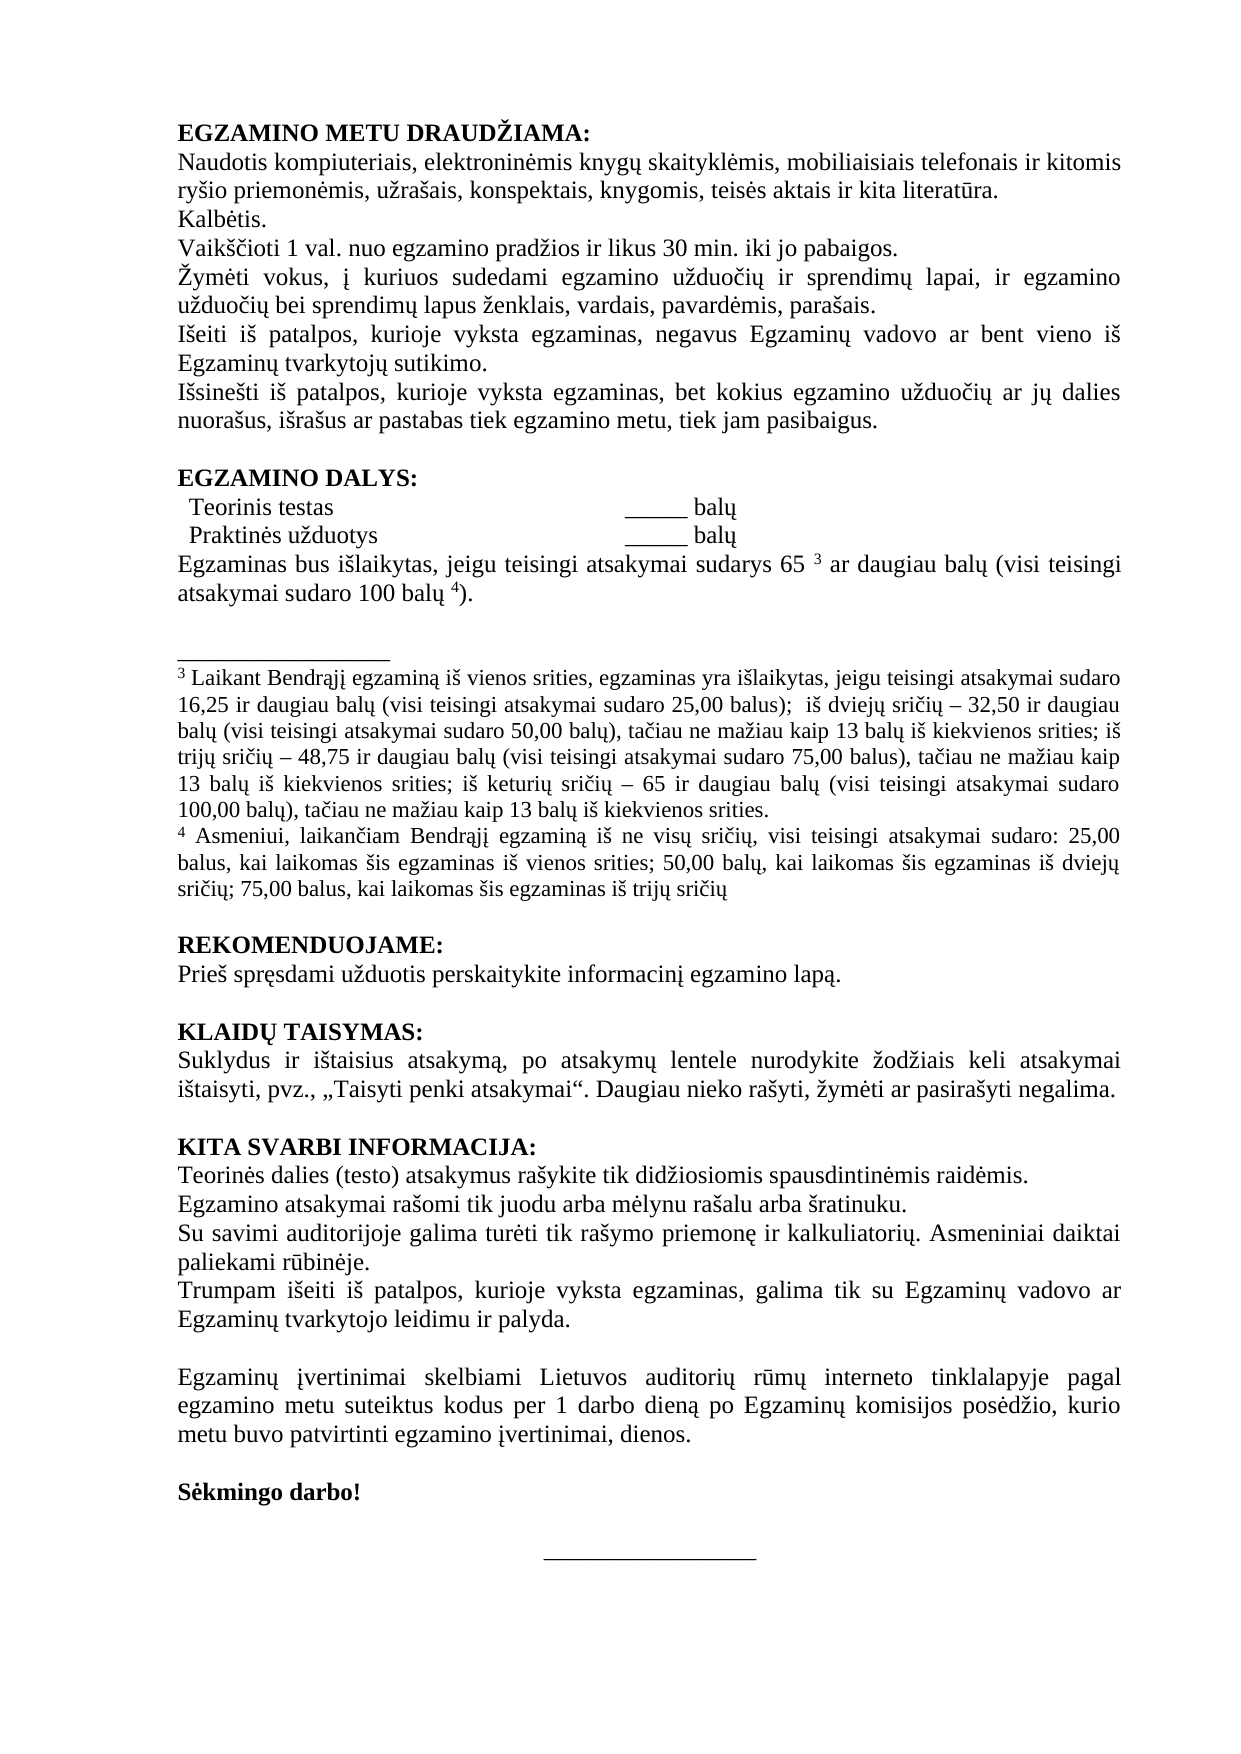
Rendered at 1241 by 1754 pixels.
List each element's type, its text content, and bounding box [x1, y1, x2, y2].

table_header _____ balų [614, 492, 1122, 521]
text Trumpam išeiti iš patalpos, kurioje vyksta egzaminas, galima tik su Egzaminų vadovo ar Egzaminų tvarkytojo leidimu ir palyda. [177, 1275, 1122, 1333]
text 4 Asmeniui, laikančiam Bendrąjį egzaminą iš ne visų sričių, visi teisingi atsakymai sudaro: 25,00 balus, kai laikomas šis egzaminas iš vienos srities; 50,00 balų, kai laikomas šis egzaminas iš dviejų sričių; 75,00 balus, kai laikomas šis egzaminas iš trijų sričių [177, 822, 1122, 902]
text KLAIDŲ TAISYMAS: [177, 1017, 1122, 1045]
text Egzaminų įvertinimai skelbiami Lietuvos auditorių rūmų interneto tinklalapyje pagal egzamino metu suteiktus kodus per 1 darbo dieną po Egzaminų komisijos posėdžio, kurio metu buvo patvirtinti egzamino įvertinimai, dienos. [177, 1362, 1122, 1448]
text REKOMENDUOJAME: [177, 930, 1122, 959]
text Vaikščioti 1 val. nuo egzamino pradžios ir likus 30 min. iki jo pabaigos. [177, 233, 1122, 262]
text EGZAMINO DALYS: [177, 463, 1122, 492]
text KITA SVARBI INFORMACIJA: [177, 1132, 1122, 1160]
text Egzamino atsakymai rašomi tik juodu arba mėlynu rašalu arba šratinuku. [177, 1189, 1122, 1218]
text Teorinės dalies (testo) atsakymus rašykite tik didžiosiomis spausdintinėmis raidėmis. [177, 1160, 1122, 1189]
table_cell Praktinės užduotys [177, 521, 613, 549]
text Išeiti iš patalpos, kurioje vyksta egzaminas, negavus Egzaminų vadovo ar bent vieno iš Egzaminų tvarkytojų sutikimo. [177, 319, 1122, 377]
text Su savimi auditorijoje galima turėti tik rašymo priemonę ir kalkuliatorių. Asmeniniai daiktai paliekami rūbinėje. [177, 1218, 1122, 1275]
text Žymėti vokus, į kuriuos sudedami egzamino užduočių ir sprendimų lapai, ir egzamino užduočių bei sprendimų lapus ženklais, vardais, pavardėmis, parašais. [177, 262, 1122, 319]
text Sėkmingo darbo! [177, 1477, 1122, 1505]
text Kalbėtis. [177, 204, 1122, 233]
text Egzaminas bus išlaikytas, jeigu teisingi atsakymai sudarys 65 3 ar daugiau balų (visi teisingi atsakymai sudaro 100 balų 4). [177, 549, 1122, 607]
table_header Teorinis testas [177, 492, 613, 521]
text _________________ [177, 636, 1122, 664]
text Suklydus ir ištaisius atsakymą, po atsakymų lentele nurodykite žodžiais keli atsakymai ištaisyti, pvz., „Taisyti penki atsakymai“. Daugiau nieko rašyti, žymėti ar pasirašyti negalima. [177, 1045, 1122, 1103]
table_cell _____ balų [614, 521, 1122, 549]
text _________________ [177, 1534, 1122, 1563]
text 3 Laikant Bendrąjį egzaminą iš vienos srities, egzaminas yra išlaikytas, jeigu teisingi atsakymai sudaro 16,25 ir daugiau balų (visi teisingi atsakymai sudaro 25,00 balus); iš dviejų sričių – 32,50 ir daugiau balų (visi teisingi atsakymai sudaro 50,00 balų), tačiau ne mažiau kaip 13 balų iš kiekvienos srities; iš trijų sričių – 48,75 ir daugiau balų (visi teisingi atsakymai sudaro 75,00 balus), tačiau ne mažiau kaip 13 balų iš kiekvienos srities; iš keturių sričių – 65 ir daugiau balų (visi teisingi atsakymai sudaro 100,00 balų), tačiau ne mažiau kaip 13 balų iš kiekvienos srities. [177, 664, 1122, 822]
text Išsinešti iš patalpos, kurioje vyksta egzaminas, bet kokius egzamino užduočių ar jų dalies nuorašus, išrašus ar pastabas tiek egzamino metu, tiek jam pasibaigus. [177, 377, 1122, 434]
text Prieš spręsdami užduotis perskaitykite informacinį egzamino lapą. [177, 959, 1122, 988]
text Naudotis kompiuteriais, elektroninėmis knygų skaityklėmis, mobiliaisiais telefonais ir kitomis ryšio priemonėmis, užrašais, konspektais, knygomis, teisės aktais ir kita literatūra. [177, 147, 1122, 204]
text EGZAMINO METU DRAUDŽIAMA: [177, 118, 1122, 147]
